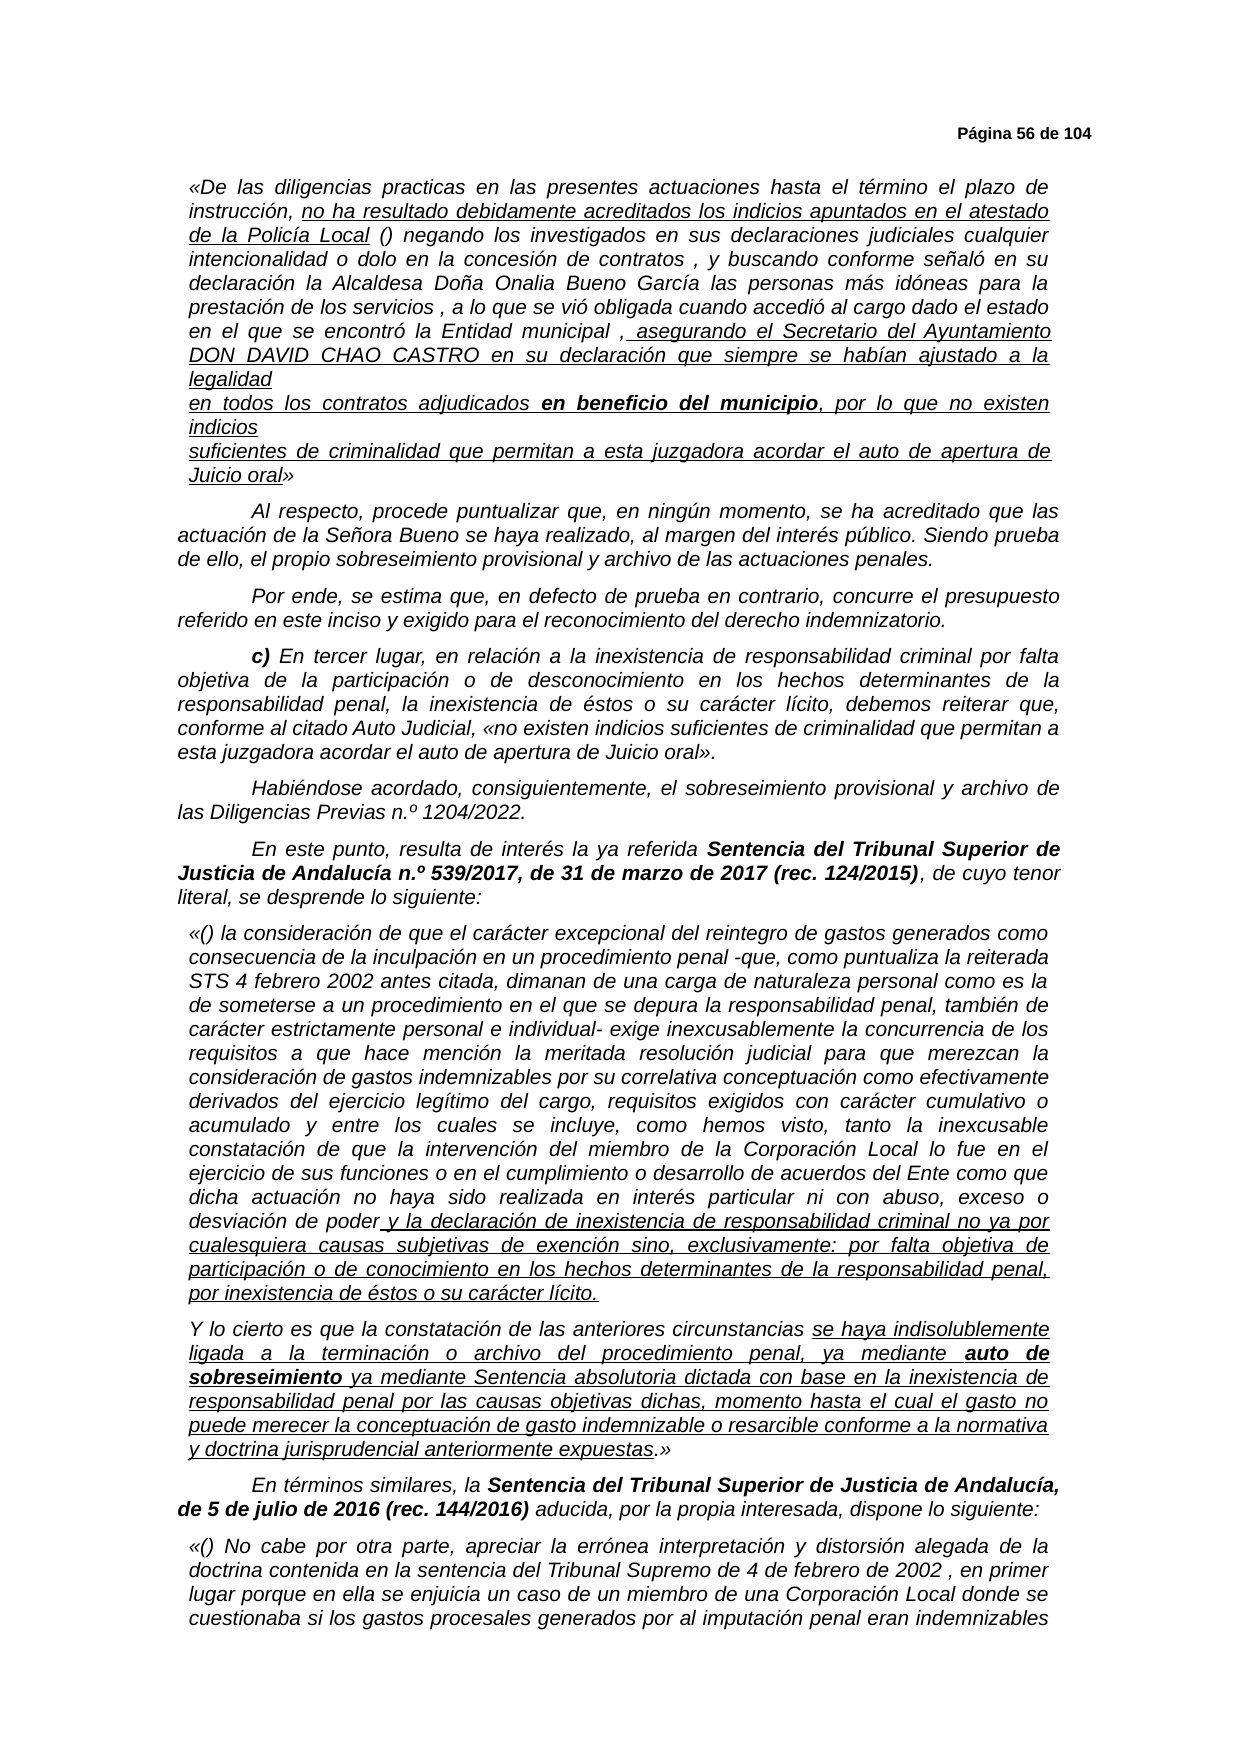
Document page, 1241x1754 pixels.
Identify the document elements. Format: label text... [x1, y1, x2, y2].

text c) En tercer lugar, en relación a la inexistencia de responsabilidad criminal por falta objetiva de la participación o de desconocimiento en los hechos determinantes de la responsabilidad penal, la inexistencia de éstos o su carácter lícito, debemos reiterar que, conforme al citado Auto Judicial, «no existen indicios suficientes de criminalidad que permitan a esta juzgadora acordar el auto de apertura de Juicio oral». [177, 644, 1063, 764]
text En términos similares, la Sentencia del Tribunal Superior de Justicia de Andalucía, de 5 de julio de 2016 (rec. 144/2016) aducida, por la propia interesada, dispone lo siguiente: [177, 1473, 1063, 1521]
text «De las diligencias practicas en las presentes actuaciones hasta el término el plazo de instrucción, no ha resultado debidamente acreditados los indicios apuntados en el atestado de la Policía Local () negando los investigados en sus declaraciones judiciales cualquier intencionalidad o dolo en la concesión de contratos , y buscando conforme señaló en su declaración la Alcaldesa Doña Onalia Bueno García las personas más idóneas para la prestación de los servicios , a lo que se vió obligada cuando accedió al cargo dado el estado en el que se encontró la Entidad municipal , asegurando el Secretario del Ayuntamiento DON DAVID CHAO CASTRO en su declaración que siempre se habían ajustado a la legalidad en todos los contratos adjudicados en beneficio del municipio, por lo que no existen indicios suficientes de criminalidad que permitan a esta juzgadora acordar el auto de apertura de [188, 175, 1052, 460]
text Al respecto, procede puntualizar que, en ningún momento, se ha acreditado que las actuación de la Señora Bueno se haya realizado, al margen del interés público. Siendo prueba de ello, el propio sobreseimiento provisional y archivo de las actuaciones penales. [177, 499, 1063, 571]
text Habiéndose acordado, consiguientemente, el sobreseimiento provisional y archivo de las Diligencias Previas n.º 1204/2022. [177, 776, 1063, 824]
text Y lo cierto es que la constatación de las anteriores circunstancias se haya indisolublemente ligada a la terminación o archivo del procedimiento penal, ya mediante auto de sobreseimiento ya mediante Sentencia absolutoria dictada con base en la inexistencia de responsabilidad penal por las causas objetivas dichas, momento hasta el cual el gasto no puede merecer la conceptuación de gasto indemnizable o resarcible conforme a la normativa y doctrina jurisprudencial anteriormente expuestas.» [188, 1317, 1052, 1461]
text En este punto, resulta de interés la ya referida Sentencia del Tribunal Superior de Justicia de Andalucía n.º 539/2017, de 31 de marzo de 2017 (rec. 124/2015), de cuyo tenor literal, se desprende lo siguiente: [177, 837, 1063, 908]
text Juicio oral» [188, 461, 1052, 487]
text «() No cabe por otra parte, apreciar la errónea interpretación y distorsión alegada de la doctrina contenida en la sentencia del Tribunal Supremo de 4 de febrero de 2002 , en primer lugar porque en ella se enjuicia un caso de un miembro de una Corporación Local donde se cuestionaba si los gastos procesales generados por al imputación penal eran indemnizables [188, 1533, 1052, 1629]
text Por ende, se estima que, en defecto de prueba en contrario, concurre el presupuesto referido en este inciso y exigido para el reconocimiento del derecho indemnizatorio. [177, 583, 1063, 631]
text «() la consideración de que el carácter excepcional del reintegro de gastos generados como consecuencia de la inculpación en un procedimiento penal -que, como puntualiza la reiterada STS 4 febrero 2002 antes citada, dimanan de una carga de naturaleza personal como es la de someterse a un procedimiento en el que se depura la responsabilidad penal, también de carácter estrictamente personal e individual- exige inexcusablemente la concurrencia de los requisitos a que hace mención la meritada resolución judicial para que merezcan la consideración de gastos indemnizables por su correlativa conceptuación como efectivamente derivados del ejercicio legítimo del cargo, requisitos exigidos con carácter cumulativo o acumulado y entre los cuales se incluye, como hemos visto, tanto la inexcusable constatación de que la intervención del miembro de la Corporación Local lo fue en el ejercicio de sus funciones o en el cumplimiento o desarrollo de acuerdos del Ente como que dicha actuación no haya sido realizada en interés particular ni con abuso, exceso o desviación de poder y la declaración de inexistencia de responsabilidad criminal no ya por cualesquiera causas subjetivas de exención sino, exclusivamente: por falta objetiva de participación o de conocimiento en los hechos determinantes de la responsabilidad penal, por inexistencia de éstos o su carácter lícito. [188, 921, 1052, 1304]
